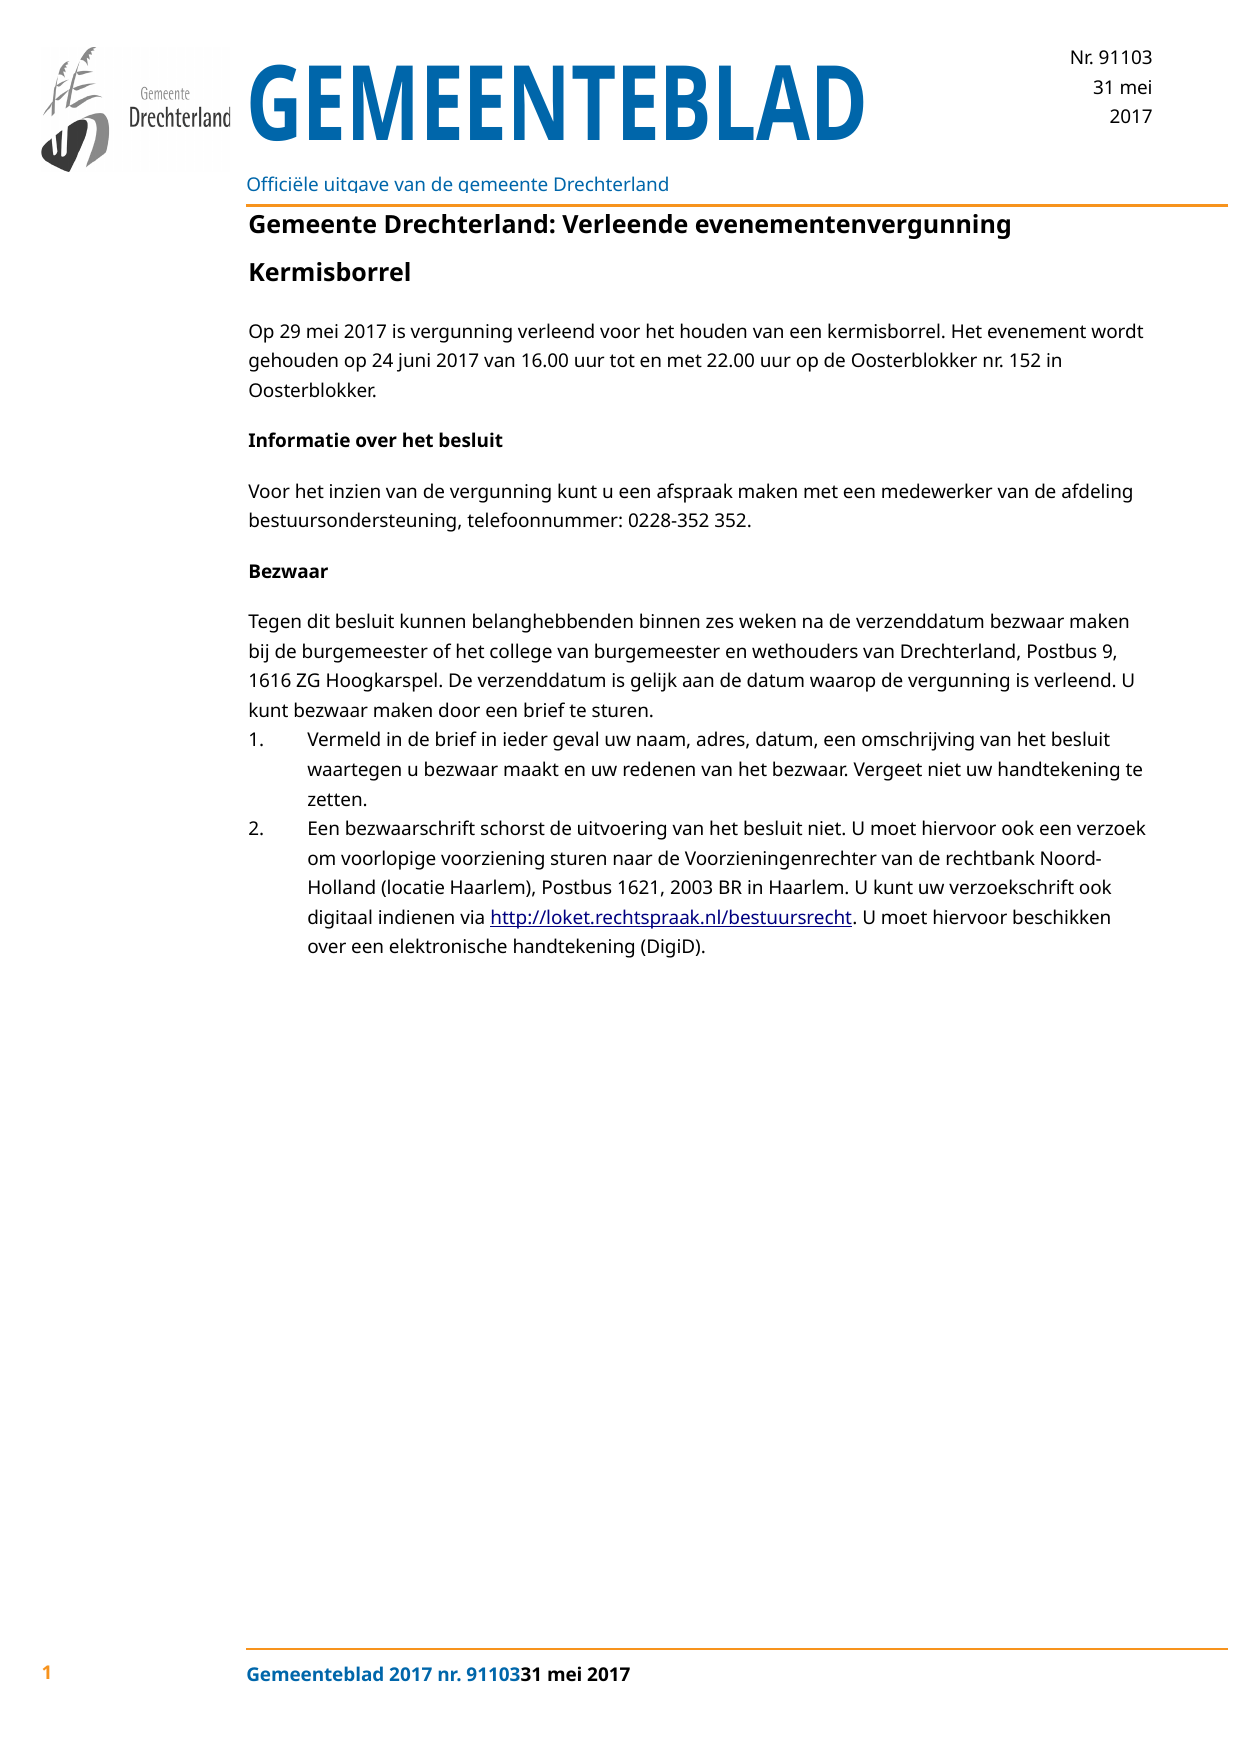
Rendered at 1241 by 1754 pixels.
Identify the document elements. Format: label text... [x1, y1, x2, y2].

text Tegen dit besluit kunnen belanghebbenden binnen zes weken na de verzenddatum bezwaar maken bij de burgemeester of het college van burgemeester en wethouders van Drechterland, Postbus 9, 1616 ZG Hoogkarspel. De verzenddatum is gelijk aan de datum waarop de vergunning is verleend. U kunt bezwaar maken door een brief te sturen. [248, 608, 1152, 723]
text Informatie over het besluit [248, 427, 1152, 453]
picture [41, 47, 231, 172]
text Voor het inzien van de vergunning kunt u een afspraak maken met een medewerker van de afdeling bestuursondersteuning, telefoonnummer: 0228-352 352. [248, 478, 1152, 533]
list Vermeld in de brief in ieder geval uw naam, adres, datum, een omschrijving van het besluit waartegen u bezwaar maakt en uw redenen van het bezwaar. Vergeet niet uw handtekening te zetten. [248, 727, 1152, 812]
list Een bezwaarschrift schorst de uitvoering van het besluit niet. U moet hiervoor ook een verzoek om voorlopige voorziening sturen naar de Voorzieningenrechter van de rechtbank Noord-Holland (locatie Haarlem), Postbus 1621, 2003 BR in Haarlem. U kunt uw verzoekschrift ook digitaal indienen via http://loket.rechtspraak.nl/bestuursrecht. U moet hiervoor beschikken over een elektronische handtekening (DigiD). [248, 815, 1152, 959]
text Bezwaar [248, 558, 1152, 584]
text Gemeente Drechterland: Verleende evenementenvergunning Kermisborrel [248, 207, 1152, 288]
text Op 29 mei 2017 is vergunning verleend voor het houden van een kermisborrel. Het evenement wordt gehouden op 24 juni 2017 van 16.00 uur tot en met 22.00 uur op de Oosterblokker nr. 152 in Oosterblokker. [248, 318, 1152, 403]
